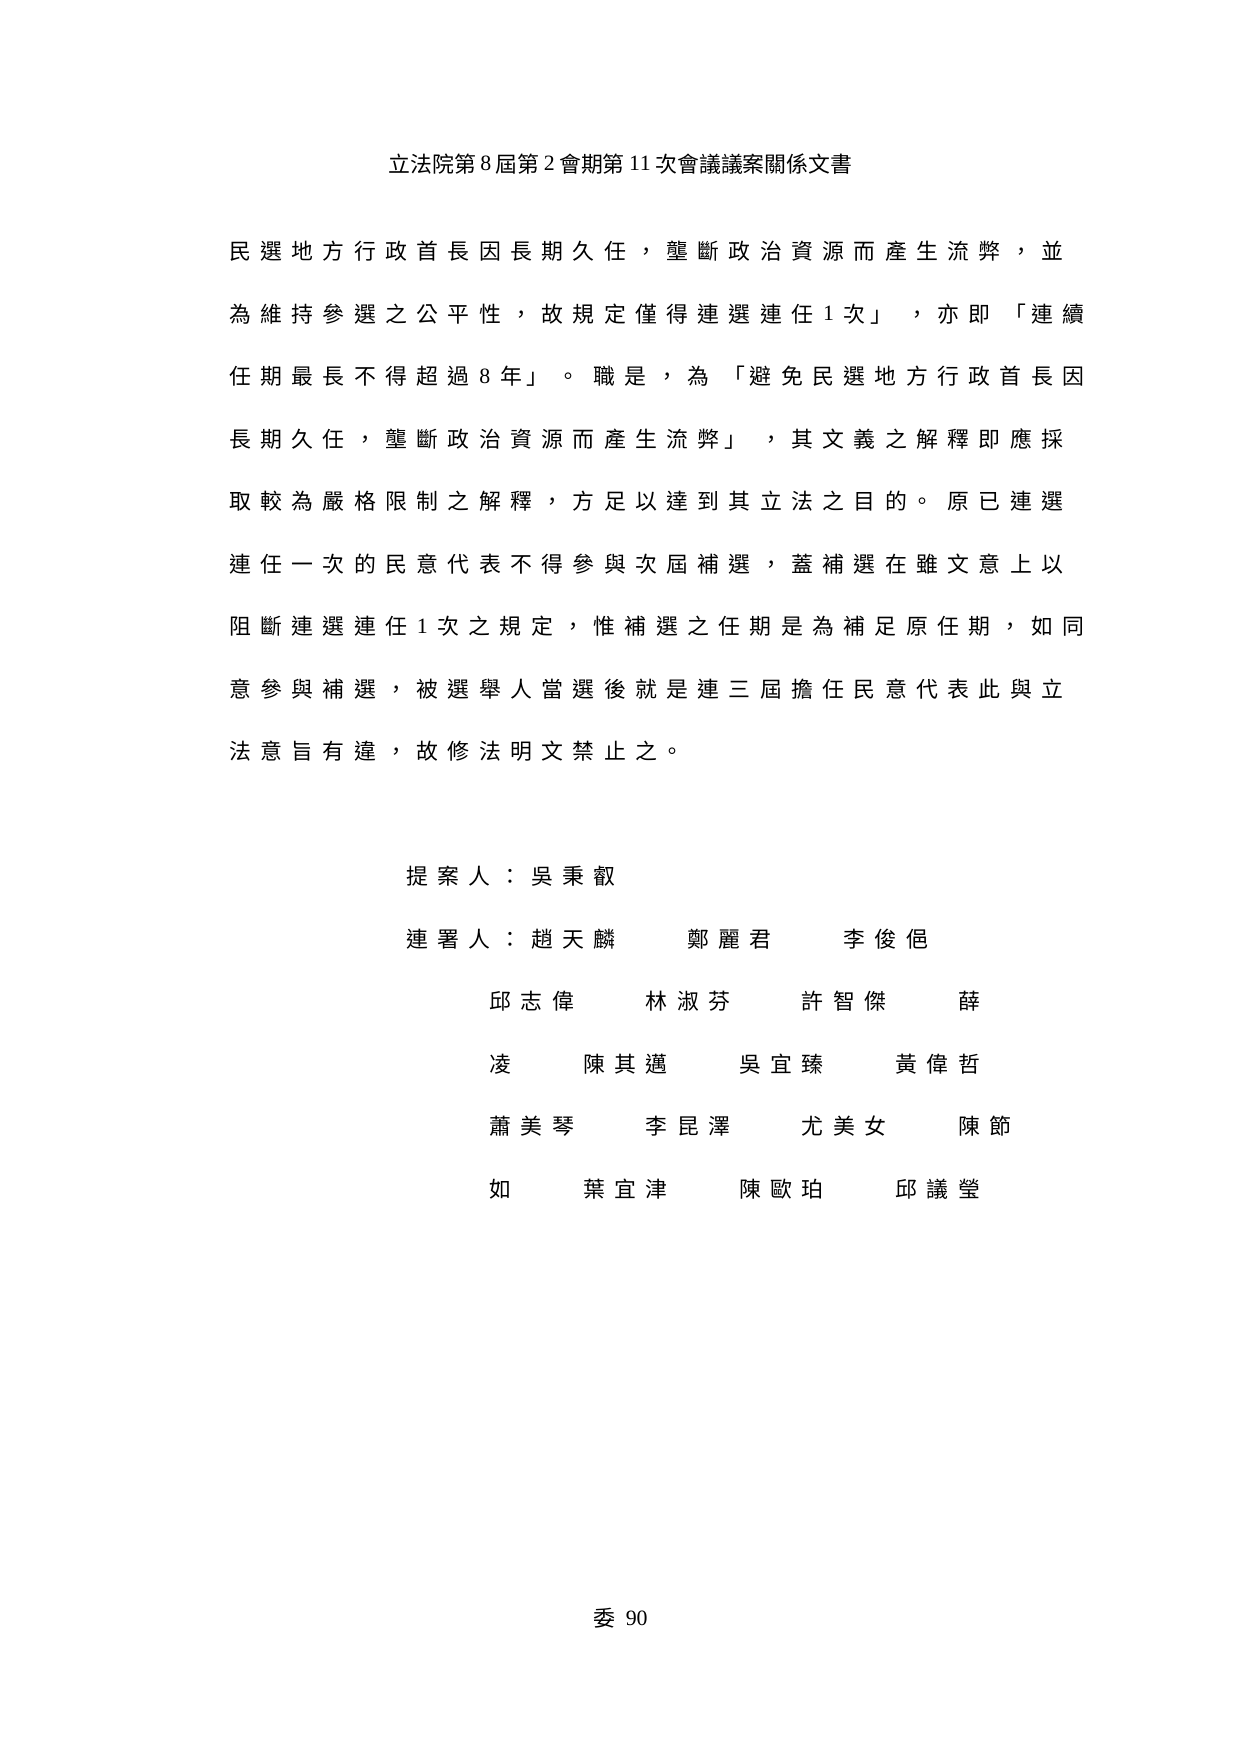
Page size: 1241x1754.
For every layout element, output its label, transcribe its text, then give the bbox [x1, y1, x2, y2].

text 連署人：趙天麟 鄭麗君 李俊俋 邱志偉 林淑芬 許智傑 薛 凌 陳其邁 吳宜臻 黃偉哲 蕭美琴 李昆澤 尤美女 陳節如 葉宜津 陳歐珀 邱議瑩 [393, 906, 1023, 1219]
text 提案人：吳秉叡 [393, 844, 1023, 906]
text 民選地方行政首長因長期久任，壟斷政治資源而產生流弊，並為維持參選之公平性，故規定僅得連選連任1次」，亦即「連續任期最長不得超過8年」。職是，為「避免民選地方行政首長因長期久任，壟斷政治資源而產生流弊」，其文義之解釋即應採取較為嚴格限制之解釋，方足以達到其立法之目的。原已連選連任一次的民意代表不得參與次屆補選，蓋補選在雖文意上以阻斷連選連任1次之規定，惟補選之任期是為補足原任期，如同意參與補選，被選舉人當選後就是連三屆擔任民意代表此與立法意旨有違，故修法明文禁止之。 [215, 219, 1089, 781]
